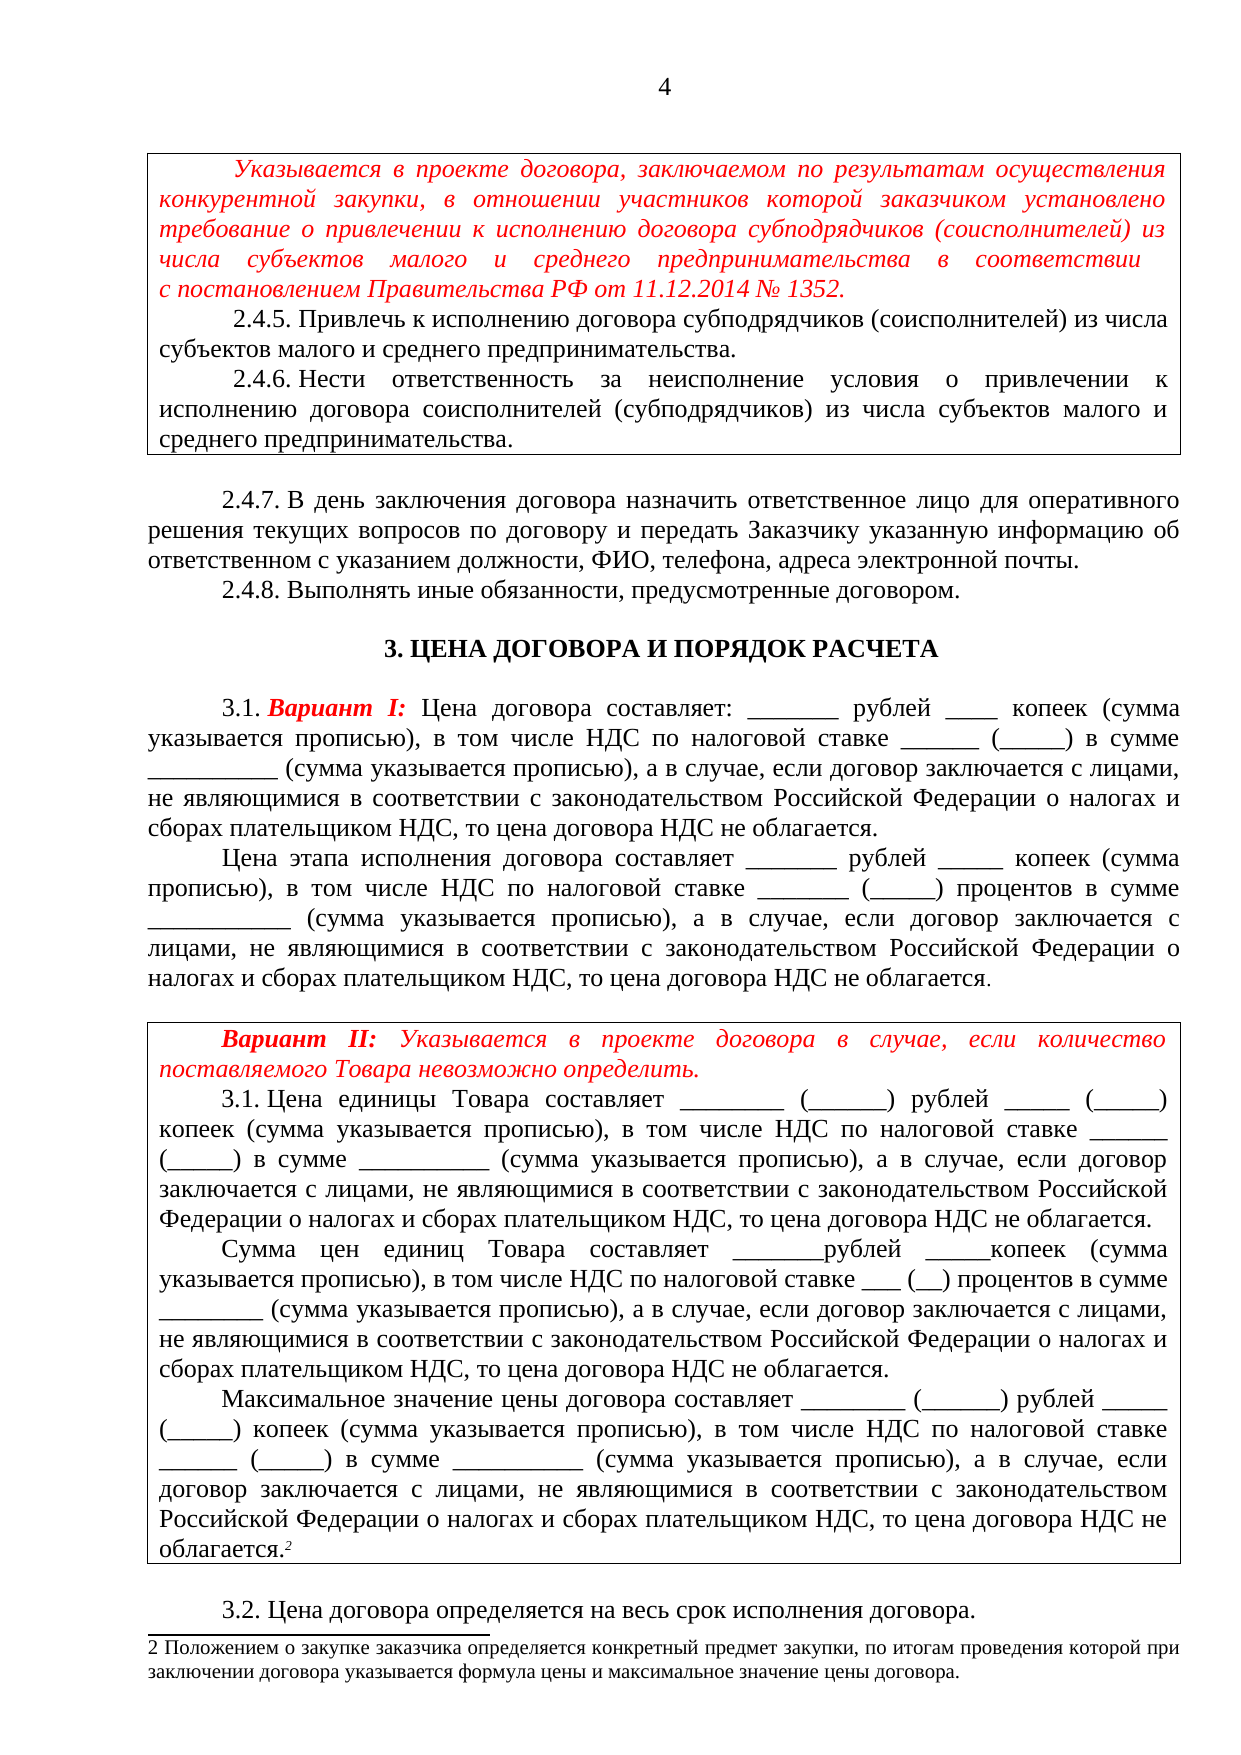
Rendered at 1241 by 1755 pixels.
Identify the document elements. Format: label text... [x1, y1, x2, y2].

table_header Указывается в проекте договора, заключаемом по результатам осуществления конкурентной закупки, в отношении участников которой заказчиком установлено требование о привлечении к исполнению договора субподрядчиков (соисполнителей) из числа субъектов малого и среднего предпринимательства в соответствии с постановлением Правительства РФ от 11.12.2014 № 1352. 2.4.5. Привлечь к исполнению договора субподрядчиков (соисполнителей) из числа субъектов малого и среднего предпринимательства. 2.4.6. Нести ответственность за неисполнение условия о привлечении к исполнению договора соисполнителей (субподрядчиков) из числа субъектов малого и среднего предпринимательства. [148, 154, 1180, 453]
text 2.4.8. Выполнять иные обязанности, предусмотренные договором. [148, 574, 1181, 604]
text 2.4.7. В день заключения договора назначить ответственное лицо для оперативного решения текущих вопросов по договору и передать Заказчику указанную информацию об ответственном с указанием должности, ФИО, телефона, адреса электронной почты. [148, 484, 1181, 574]
text Цена этапа исполнения договора составляет _______ рублей _____ копеек (сумма прописью), в том числе НДС по налоговой ставке _______ (_____) процентов в сумме ___________ (сумма указывается прописью), а в случае, если договор заключается с лицами, не являющимися в соответствии с законодательством Российской Федерации о налогах и сборах плательщиком НДС, то цена договора НДС не облагается. [148, 842, 1181, 992]
text 3.1. Вариант I: Цена договора составляет: _______ рублей ____ копеек (сумма указывается прописью), в том числе НДС по налоговой ставке ______ (_____) в сумме __________ (сумма указывается прописью), а в случае, если договор заключается с лицами, не являющимися в соответствии с законодательством Российской Федерации о налогах и сборах плательщиком НДС, то цена договора НДС не облагается. [148, 692, 1181, 842]
text 3. ЦЕНА ДОГОВОРА И ПОРЯДОК РАСЧЕТА [148, 633, 1181, 663]
text 3.2. Цена договора определяется на весь срок исполнения договора. [148, 1594, 1181, 1624]
table_header Вариант II: Указывается в проекте договора в случае, если количество поставляемого Товара невозможно определить. 3.1. Цена единицы Товара составляет ________ (______) рублей _____ (_____) копеек (сумма указывается прописью), в том числе НДС по налоговой ставке ______ (_____) в сумме __________ (сумма указывается прописью), а в случае, если договор заключается с лицами, не являющимися в соответствии с законодательством Российской Федерации о налогах и сборах плательщиком НДС, то цена договора НДС не облагается. Сумма цен единиц Товара составляет _______рублей _____копеек (сумма указывается прописью), в том числе НДС по налоговой ставке ___ (__) процентов в сумме ________ (сумма указывается прописью), а в случае, если договор заключается с лицами, не являющимися в соответствии с законодательством Российской Федерации о налогах и сборах плательщиком НДС, то цена договора НДС не облагается. Максимальное значение цены договора составляет ________ (______) рублей _____ (_____) копеек (сумма указывается прописью), в том числе НДС по налоговой ставке ______ (_____) в сумме __________ (сумма указывается прописью), а в случае, если договор заключается с лицами, не являющимися в соответствии с законодательством Российской Федерации о налогах и сборах плательщиком НДС, то цена договора НДС не облагается. [148, 1023, 1180, 1563]
